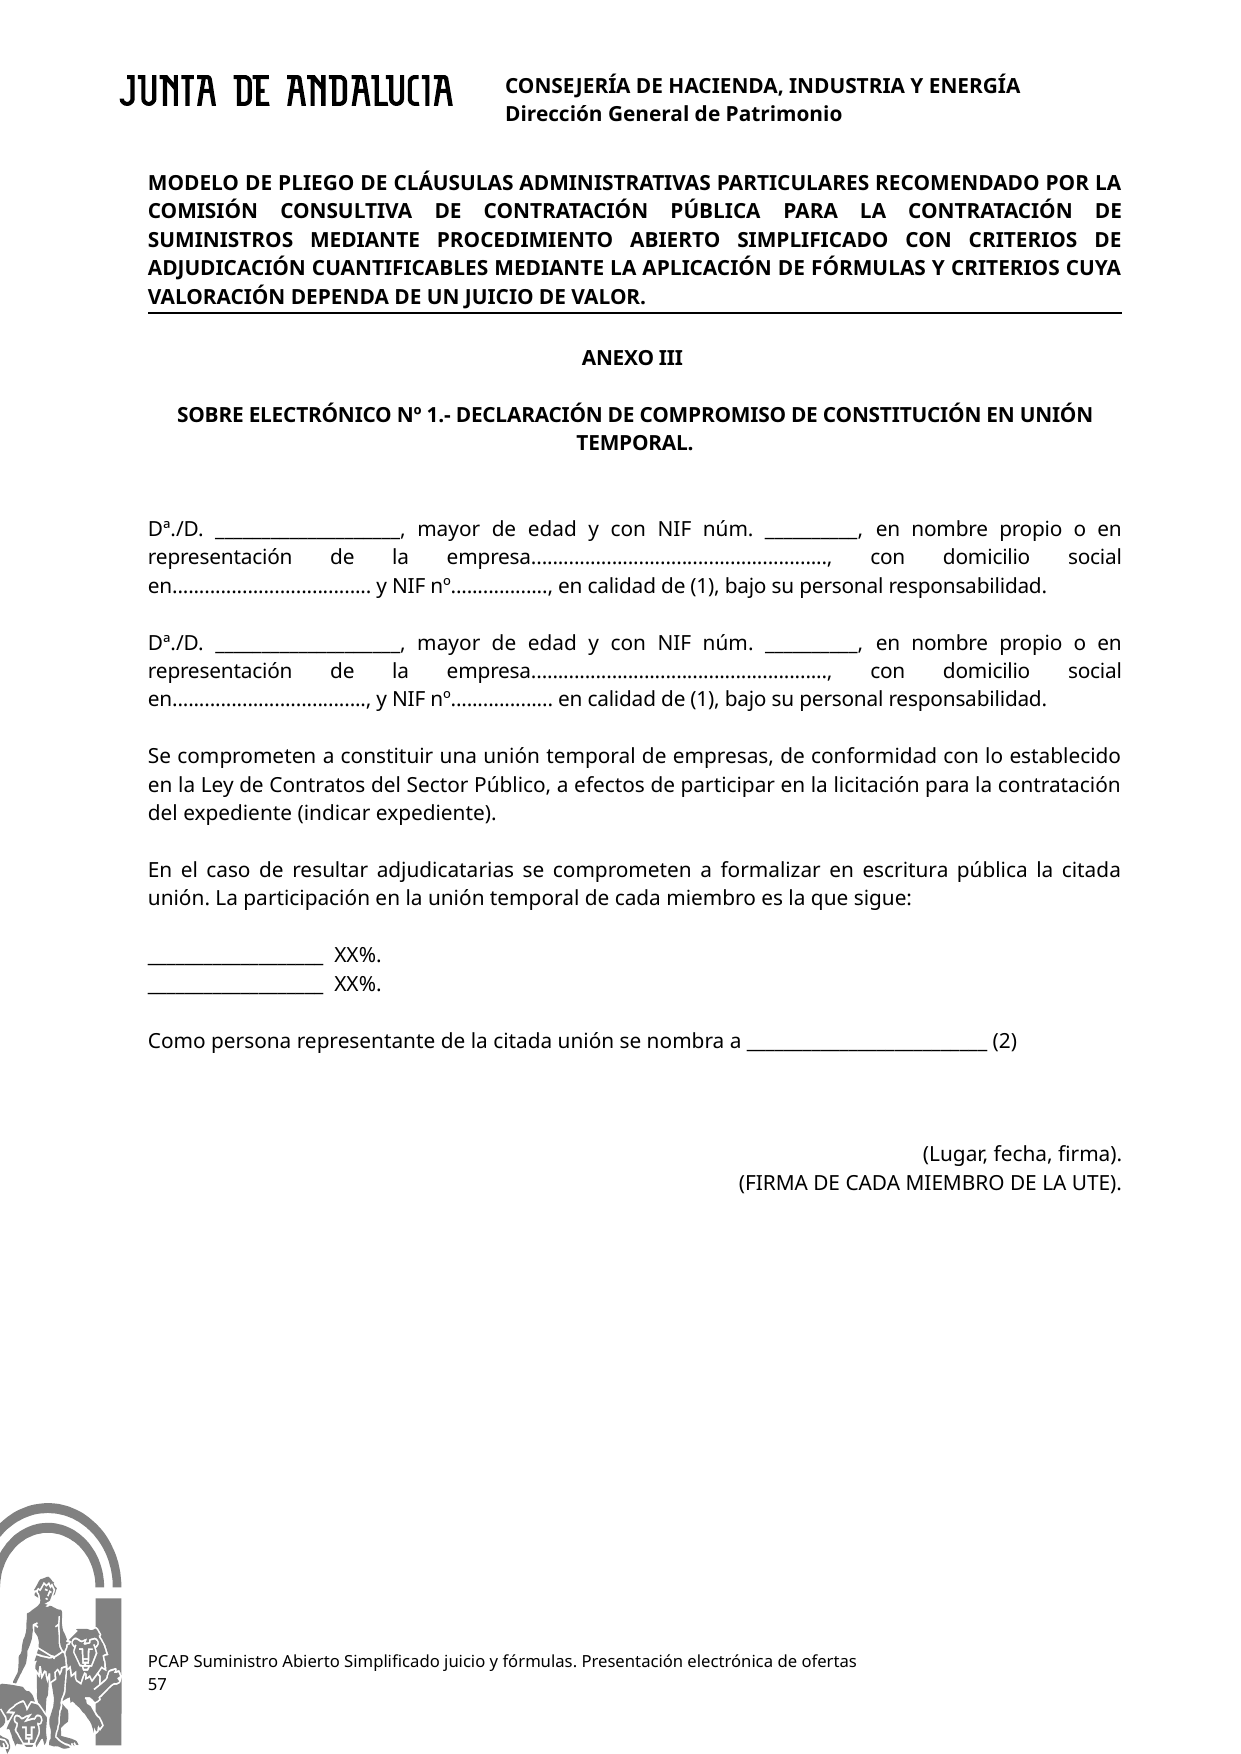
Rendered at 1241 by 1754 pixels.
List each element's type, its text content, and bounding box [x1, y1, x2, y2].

text Dª./D. ____________________, mayor de edad y con NIF núm. __________, en nombre propio o en representación de la empresa......................................................., con domicilio social en...................................., y NIF nº................... en calidad de (1), bajo su personal responsabilidad. [148, 628, 1122, 713]
text En el caso de resultar adjudicatarias se comprometen a formalizar en escritura pública la citada unión. La participación en la unión temporal de cada miembro es la que sigue: [148, 855, 1122, 912]
text Como persona representante de la citada unión se nombra a __________________________ (2) [148, 1026, 1122, 1054]
text Dª./D. ____________________, mayor de edad y con NIF núm. __________, en nombre propio o en representación de la empresa......................................................., con domicilio social en..................................... y NIF nº.................., en calidad de (1), bajo su personal responsabilidad. [148, 514, 1122, 599]
text (Lugar, fecha, firma). [148, 1139, 1122, 1168]
text ANEXO III [148, 343, 1122, 371]
text ___________________ XX%. [148, 969, 1122, 997]
text SOBRE ELECTRÓNICO Nº 1.- DECLARACIÓN DE COMPROMISO DE CONSTITUCIÓN EN UNIÓN TEMPORAL. [148, 400, 1122, 457]
text Se comprometen a constituir una unión temporal de empresas, de conformidad con lo establecido en la Ley de Contratos del Sector Público, a efectos de participar en la licitación para la contratación del expediente (indicar expediente). [148, 741, 1122, 827]
text (FIRMA DE CADA MIEMBRO DE LA UTE). [148, 1168, 1122, 1196]
list MODELO DE PLIEGO DE CLÁUSULAS ADMINISTRATIVAS PARTICULARES RECOMENDADO POR LA COMISIÓN CONSULTIVA DE CONTRATACIÓN PÚBLICA PARA LA CONTRATACIÓN DE SUMINISTROS MEDIANTE PROCEDIMIENTO ABIERTO SIMPLIFICADO CON CRITERIOS DE ADJUDICACIÓN CUANTIFICABLES MEDIANTE LA APLICACIÓN DE FÓRMULAS Y CRITERIOS CUYA VALORACIÓN DEPENDA DE UN JUICIO DE VALOR. [148, 168, 1122, 312]
text ___________________ XX%. [148, 940, 1122, 969]
